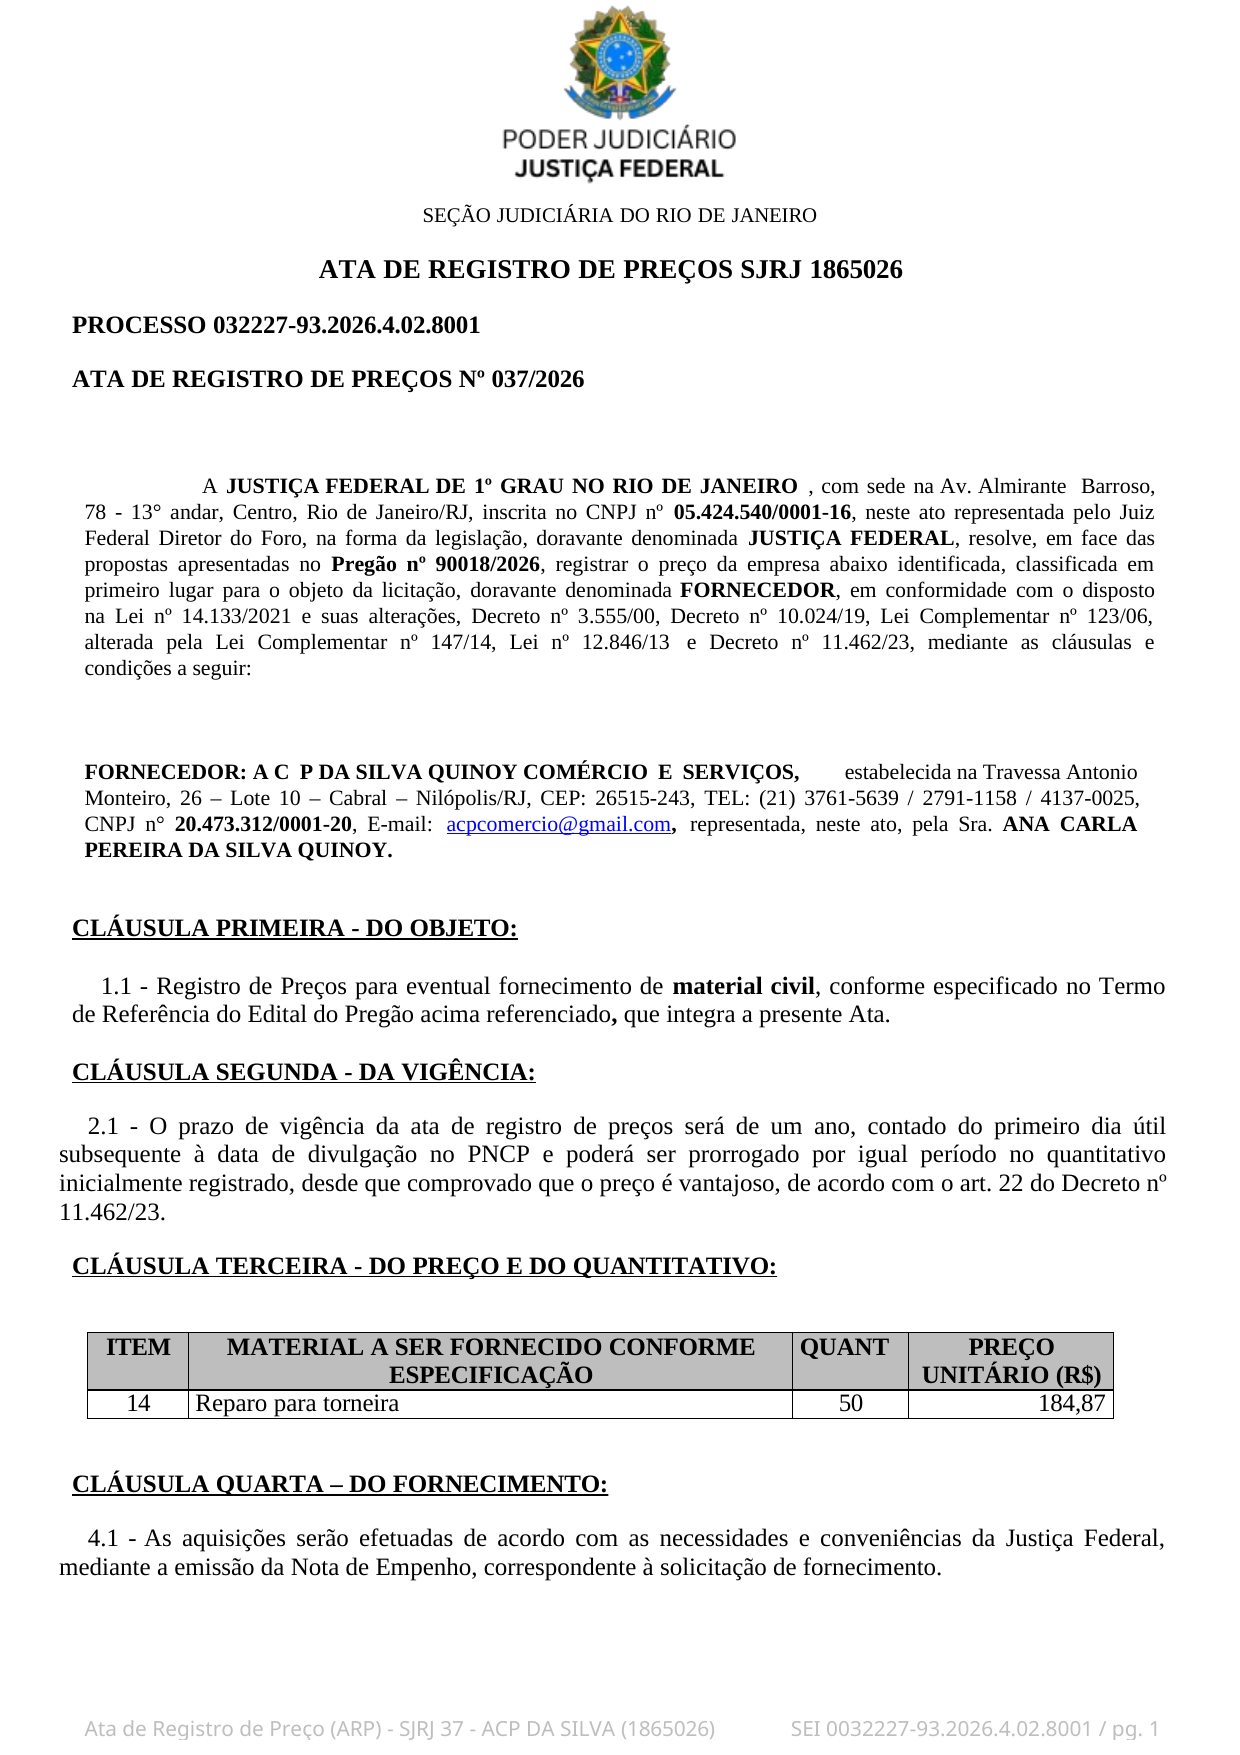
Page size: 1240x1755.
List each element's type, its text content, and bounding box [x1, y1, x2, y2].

text FORNECEDOR: A C P DA SILVA QUINOY COMÉRCIO E SERVIÇOS, estabelecida na Travessa Antonio Monteiro, 26 – Lote 10 – Cabral – Nilópolis/RJ, CEP: 26515-243, TEL: (21) 3761-5639 / 2791-1158 / 4137-0025, [84, 759, 1154, 811]
subtitle CLÁUSULA PRIMEIRA - DO OBJETO: [72, 913, 1181, 942]
table_header QUANT [793, 1333, 908, 1389]
subtitle PROCESSO 032227-93.2026.4.02.8001 [72, 311, 1181, 339]
table_header PREÇO UNITÁRIO (R$) [909, 1333, 1113, 1389]
subtitle CLÁUSULA TERCEIRA - DO PREÇO E DO QUANTITATIVO: [72, 1251, 1181, 1279]
text A JUSTIÇA FEDERAL DE 1º GRAU NO RIO DE JANEIRO , com sede na Av. Almirante Barroso, 78 - 13° andar, Centro, Rio de Janeiro/RJ, inscrita no CNPJ nº 05.424.540/0001-16, neste ato representada pelo Juiz Federal Diretor do Foro, na forma da legislação, doravante denominada JUSTIÇA FEDERAL, resolve, em face das propostas apresentadas no Pregão nº 90018/2026, registrar o preço da empresa abaixo identificada, classificada em primeiro lugar para o objeto da licitação, doravante denominada FORNECEDOR, em conformidade com o disposto na Lei nº 14.133/2021 e suas alterações, Decreto nº 3.555/00, Decreto nº 10.024/19, Lei Complementar nº 123/06, alterada pela Lei Complementar nº 147/14, Lei nº 12.846/13 e Decreto nº 11.462/23, mediante as cláusulas e condições a seguir: [84, 473, 1155, 680]
subtitle ATA DE REGISTRO DE PREÇOS SJRJ 1865026 [61, 253, 1161, 285]
text SEÇÃO JUDICIÁRIA DO RIO DE JANEIRO [77, 203, 1163, 227]
list - As aquisições serão efetuadas de acordo com as necessidades e conveniências da Justiça Federal, mediante a emissão da Nota de Empenho, correspondente à solicitação de fornecimento. [59, 1523, 1166, 1580]
text ATA DE REGISTRO DE PREÇOS Nº 037/2026 [72, 364, 1181, 393]
subtitle CLÁUSULA QUARTA – DO FORNECIMENTO: [72, 1469, 1181, 1498]
table_header ITEM [88, 1333, 188, 1389]
table_cell 50 [793, 1391, 908, 1417]
text 1.1 - Registro de Preços para eventual fornecimento de material civil, conforme especificado no Termo de Referência do Edital do Pregão acima referenciado, que integra a presente Ata. [72, 971, 1166, 1028]
subtitle CLÁUSULA SEGUNDA - DA VIGÊNCIA: [72, 1057, 1181, 1086]
text CNPJ n° 20.473.312/0001-20, E-mail: acpcomercio@gmail.com, representada, neste ato, pela Sra. ANA CARLA PEREIRA DA SILVA QUINOY. [84, 811, 1181, 863]
table_cell 184,87 [909, 1391, 1113, 1417]
table_cell 14 [88, 1391, 188, 1417]
table_cell Reparo para torneira [189, 1391, 792, 1417]
list - O prazo de vigência da ata de registro de preços será de um ano, contado do primeiro dia útil subsequente à data de divulgação no PNCP e poderá ser prorrogado por igual período no quantitativo inicialmente registrado, desde que comprovado que o preço é vantajoso, de acordo com o art. 22 do Decreto nº 11.462/23. [59, 1111, 1167, 1226]
table_header MATERIAL A SER FORNECIDO CONFORME ESPECIFICAÇÃO [189, 1333, 792, 1389]
